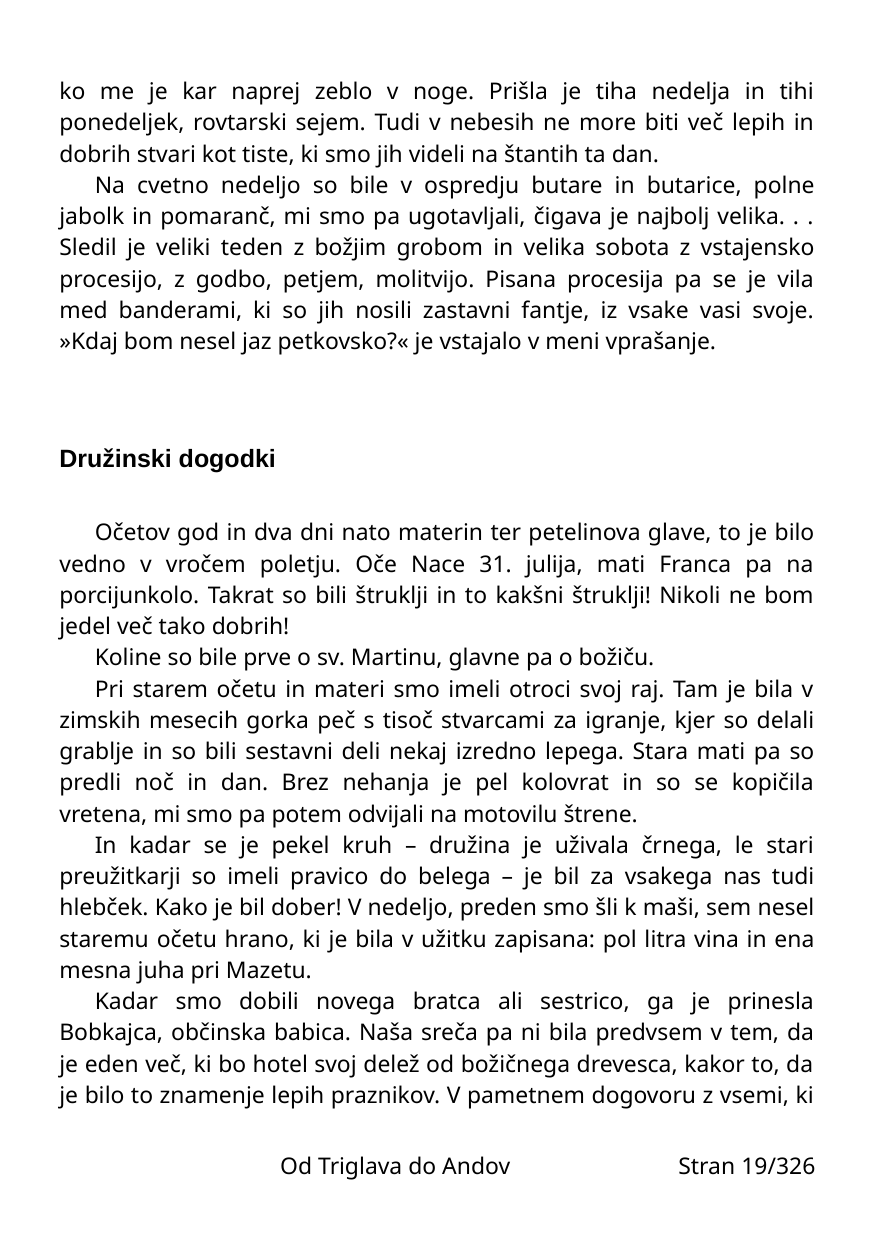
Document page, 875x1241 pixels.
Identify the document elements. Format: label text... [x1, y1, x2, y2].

text Na cvetno nedeljo so bile v ospredju butare in butarice, polne jabolk in pomaranč, mi smo pa ugotavljali, čigava je najbolj velika. . . Sledil je veliki teden z božjim grobom in velika sobota z vstajensko procesijo, z godbo, petjem, molitvijo. Pisana procesija pa se je vila med banderami, ki so jih nosili zastavni fantje, iz vsake vasi svoje. »Kdaj bom nesel jaz petkovsko?« je vstajalo v meni vprašanje. [59, 169, 815, 356]
subtitle Družinski dogodki [59, 444, 815, 472]
text Kadar smo dobili novega bratca ali sestrico, ga je prinesla Bobkajca, občinska babica. Naša sreča pa ni bila predvsem v tem, da je eden več, ki bo hotel svoj delež od božičnega drevesca, kakor to, da je bilo to znamenje lepih praznikov. V pametnem dogovoru z vsemi, ki [59, 985, 815, 1110]
text In kadar se je pekel kruh – družina je uživala črnega, le stari preužitkarji so imeli pravico do belega – je bil za vsakega nas tudi hlebček. Kako je bil dober! V nedeljo, preden smo šli k maši, sem nesel staremu očetu hrano, ki je bila v užitku zapisana: pol litra vina in ena mesna juha pri Mazetu. [59, 829, 815, 985]
text Očetov god in dva dni nato materin ter petelinova glave, to je bilo vedno v vročem poletju. Oče Nace 31. julija, mati Franca pa na porcijunkolo. Takrat so bili štruklji in to kakšni štruklji! Nikoli ne bom jedel več tako dobrih! [59, 516, 815, 641]
text Koline so bile prve o sv. Martinu, glavne pa o božiču. [59, 641, 815, 672]
text Pri starem očetu in materi smo imeli otroci svoj raj. Tam je bila v zimskih mesecih gorka peč s tisoč stvarcami za igranje, kjer so delali grablje in so bili sestavni deli nekaj izredno lepega. Stara mati pa so predli noč in dan. Brez nehanja je pel kolovrat in so se kopičila vretena, mi smo pa potem odvijali na motovilu štrene. [59, 672, 815, 829]
text ko me je kar naprej zeblo v noge. Prišla je tiha nedelja in tihi ponedeljek, rovtarski sejem. Tudi v nebesih ne more biti več lepih in dobrih stvari kot tiste, ki smo jih videli na štantih ta dan. [59, 75, 815, 169]
